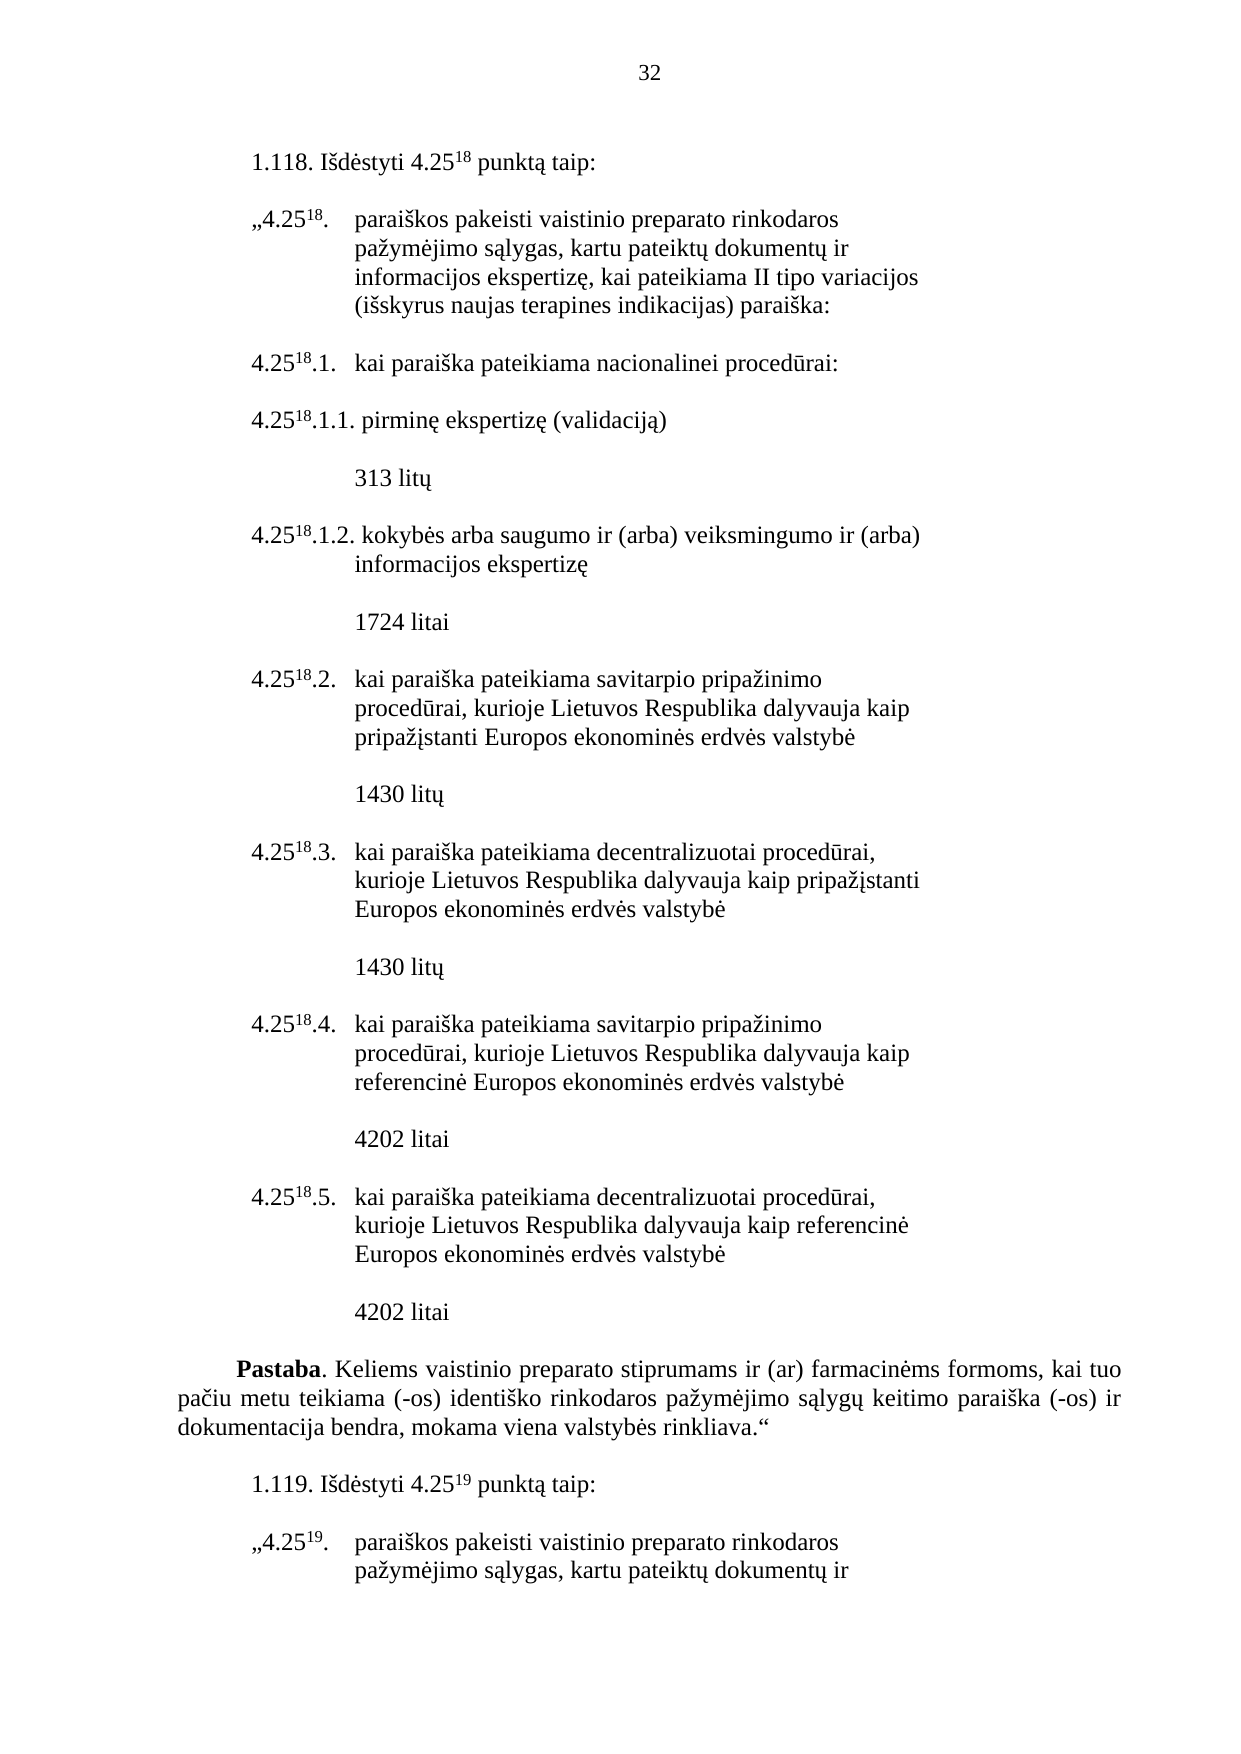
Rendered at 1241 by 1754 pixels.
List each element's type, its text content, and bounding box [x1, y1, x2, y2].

text 4.2518.1. kai paraiška pateikiama nacionalinei procedūrai: [251, 348, 924, 377]
text 4.2518.4. kai paraiška pateikiama savitarpio pripažinimo procedūrai, kurioje Lietuvos Respublika dalyvauja kaip referencinė Europos ekonominės erdvės valstybė 4202 litai [251, 1009, 924, 1153]
text Pastaba. Keliems vaistinio preparato stiprumams ir (ar) farmacinėms formoms, kai tuo pačiu metu teikiama (-os) identiško rinkodaros pažymėjimo sąlygų keitimo paraiška (-os) ir dokumentacija bendra, mokama viena valstybės rinkliava.“ [177, 1354, 1122, 1441]
text „4.2519. paraiškos pakeisti vaistinio preparato rinkodaros pažymėjimo sąlygas, kartu pateiktų dokumentų ir [251, 1527, 924, 1584]
text 4.2518.1.1. pirminę ekspertizę (validaciją) 313 litų [251, 406, 924, 492]
text 4.2518.5. kai paraiška pateikiama decentralizuotai procedūrai, kurioje Lietuvos Respublika dalyvauja kaip referencinė Europos ekonominės erdvės valstybė 4202 litai [251, 1182, 924, 1326]
text 4.2518.1.2. kokybės arba saugumo ir (arba) veiksmingumo ir (arba) informacijos ekspertizę 1724 litai [251, 521, 924, 636]
text 1.119. Išdėstyti 4.2519 punktą taip: [251, 1469, 924, 1498]
text „4.2518. paraiškos pakeisti vaistinio preparato rinkodaros pažymėjimo sąlygas, kartu pateiktų dokumentų ir informacijos ekspertizę, kai pateikiama II tipo variacijos (išskyrus naujas terapines indikacijas) paraiška: [251, 204, 924, 319]
text 1.118. Išdėstyti 4.2518 punktą taip: [251, 147, 924, 176]
text 4.2518.3. kai paraiška pateikiama decentralizuotai procedūrai, kurioje Lietuvos Respublika dalyvauja kaip pripažįstanti Europos ekonominės erdvės valstybė 1430 litų [251, 837, 924, 981]
text 4.2518.2. kai paraiška pateikiama savitarpio pripažinimo procedūrai, kurioje Lietuvos Respublika dalyvauja kaip pripažįstanti Europos ekonominės erdvės valstybė 1430 litų [251, 664, 924, 808]
